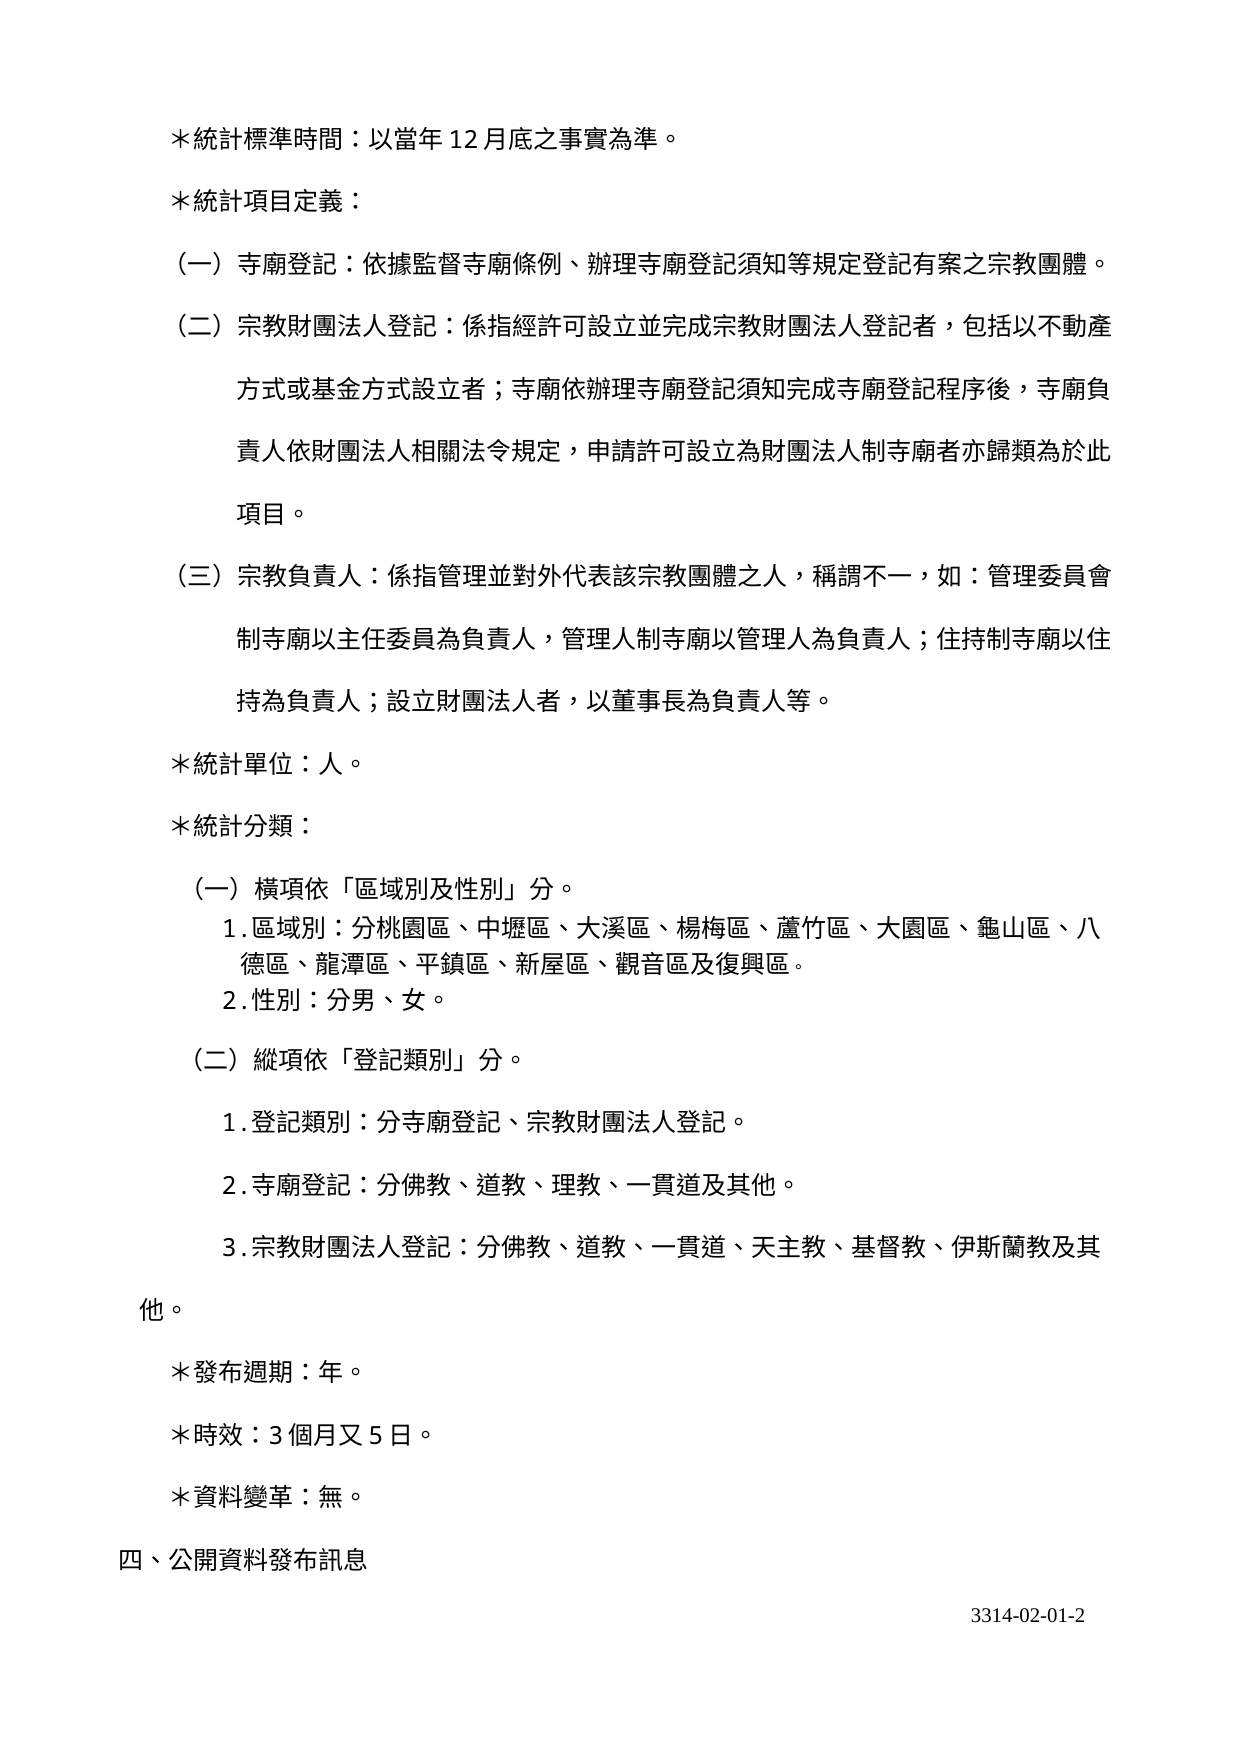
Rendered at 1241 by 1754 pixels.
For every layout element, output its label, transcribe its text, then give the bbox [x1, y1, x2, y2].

text 1.登記類別：分寺廟登記、宗教財團法人登記。 [139, 1079, 1122, 1142]
text 四、公開資料發布訊息 [118, 1517, 1122, 1579]
text ＊資料變革：無。 [168, 1454, 1122, 1517]
text 1.區域別：分桃園區、中壢區、大溪區、楊梅區、蘆竹區、大園區、龜山區、八德區、龍潭區、平鎮區、新屋區、觀音區及復興區。 [222, 908, 1122, 981]
text ＊統計單位：人。 [168, 721, 1122, 783]
text （一）寺廟登記：依據監督寺廟條例、辦理寺廟登記須知等規定登記有案之宗教團體。 [162, 221, 1122, 283]
text （二）縱項依「登記類別」分。 [118, 1017, 1122, 1079]
text （一）橫項依「區域別及性別」分。 [59, 846, 1122, 908]
text 2.性別：分男、女。 [222, 981, 1122, 1017]
text （二）宗教財團法人登記：係指經許可設立並完成宗教財團法人登記者，包括以不動產方式或基金方式設立者；寺廟依辦理寺廟登記須知完成寺廟登記程序後，寺廟負責人依財團法人相關法令規定，申請許可設立為財團法人制寺廟者亦歸類為於此項目。 [162, 283, 1122, 533]
text ＊時效：3個月又5日。 [168, 1392, 1122, 1454]
text （三）宗教負責人：係指管理並對外代表該宗教團體之人，稱謂不一，如：管理委員會制寺廟以主任委員為負責人，管理人制寺廟以管理人為負責人；住持制寺廟以住持為負責人；設立財團法人者，以董事長為負責人等。 [162, 533, 1122, 721]
text ＊發布週期：年。 [168, 1329, 1122, 1392]
text ＊統計分類： [168, 783, 1122, 846]
text ＊統計項目定義： [168, 158, 1122, 221]
text ＊統計標準時間：以當年12月底之事實為準。 [168, 96, 1122, 158]
text 3.宗教財團法人登記：分佛教、道教、一貫道、天主教、基督教、伊斯蘭教及其他。 [139, 1204, 1122, 1329]
text 2.寺廟登記：分佛教、道教、理教、一貫道及其他。 [139, 1142, 1122, 1204]
